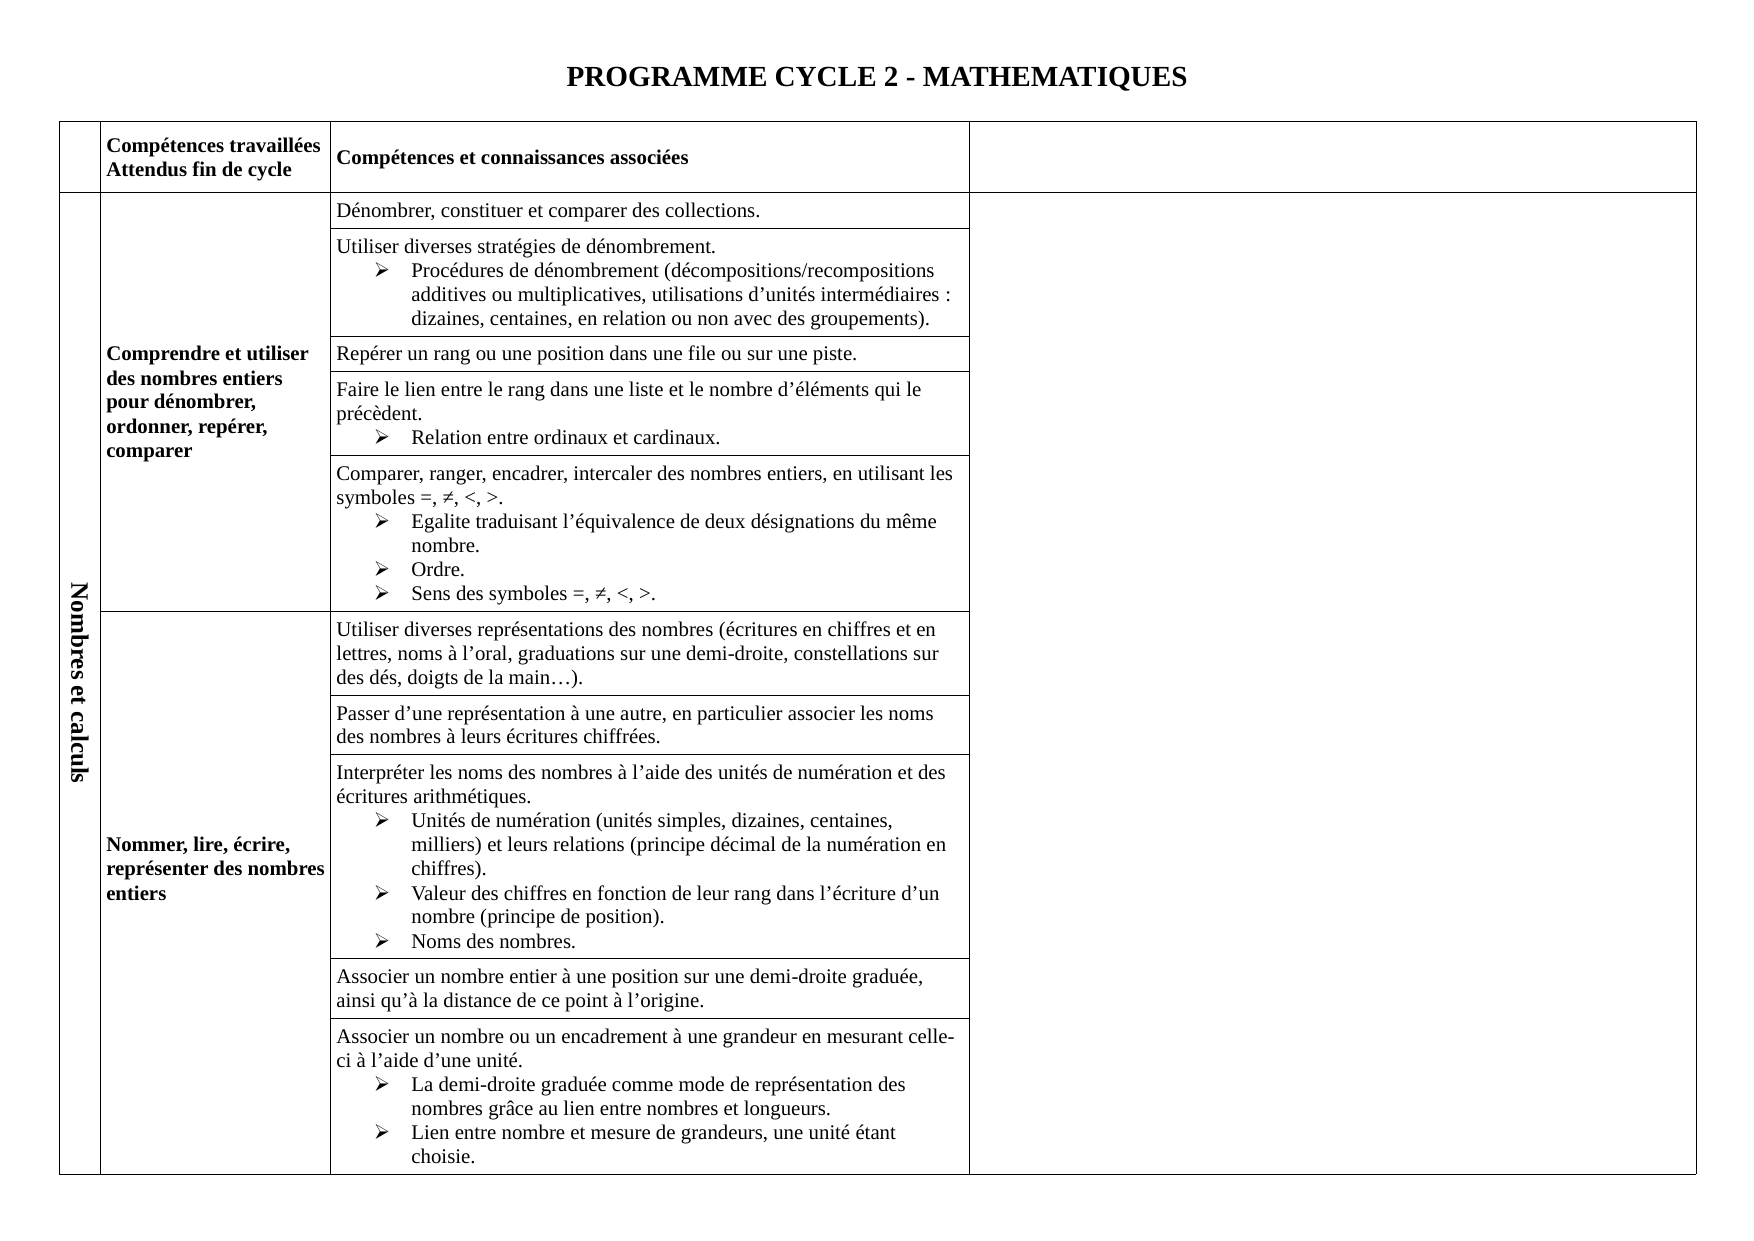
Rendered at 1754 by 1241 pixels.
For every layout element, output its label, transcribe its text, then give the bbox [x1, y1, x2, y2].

table_header [60, 122, 100, 192]
table_cell Interpréter les noms des nombres à l’aide des unités de numération et des écritures arithmétiques. Unités de numération (unités simples, dizaines, centaines, milliers) et leurs relations (principe décimal de la numération en chiffres). Valeur des chiffres en fonction de leur rang dans l’écriture d’un nombre (principe de position). Noms des nombres. [331, 755, 969, 958]
table_cell Repérer un rang ou une position dans une file ou sur une piste. [331, 337, 969, 371]
table_cell Comprendre et utiliser des nombres entiers pour dénombrer, ordonner, repérer, comparer [101, 193, 330, 611]
table_cell Nombres et calculs [60, 193, 100, 1174]
table_header Compétences et connaissances associées [331, 122, 969, 192]
table_cell Utiliser diverses stratégies de dénombrement. Procédures de dénombrement (décompositions/recompositions additives ou multiplicatives, utilisations d’unités intermédiaires : dizaines, centaines, en relation ou non avec des groupements). [331, 229, 969, 336]
table_header [970, 122, 1696, 192]
table_cell Nommer, lire, écrire, représenter des nombres entiers [101, 612, 330, 1174]
table_cell Associer un nombre ou un encadrement à une grandeur en mesurant celle-ci à l’aide d’une unité. La demi-droite graduée comme mode de représentation des nombres grâce au lien entre nombres et longueurs. Lien entre nombre et mesure de grandeurs, une unité étant choisie. [331, 1019, 969, 1174]
text PROGRAMME CYCLE 2 - MATHEMATIQUES [59, 59, 1695, 93]
table_header Compétences travaillées Attendus fin de cycle [101, 122, 330, 192]
table_cell [970, 193, 1696, 1174]
table_cell Utiliser diverses représentations des nombres (écritures en chiffres et en lettres, noms à l’oral, graduations sur une demi-droite, constellations sur des dés, doigts de la main…). [331, 612, 969, 694]
table_cell Dénombrer, constituer et comparer des collections. [331, 193, 969, 228]
table_cell Associer un nombre entier à une position sur une demi-droite graduée, ainsi qu’à la distance de ce point à l’origine. [331, 959, 969, 1018]
table_cell Passer d’une représentation à une autre, en particulier associer les noms des nombres à leurs écritures chiffrées. [331, 696, 969, 754]
table_cell Comparer, ranger, encadrer, intercaler des nombres entiers, en utilisant les symboles =, ≠, <, >. Egalite traduisant l’équivalence de deux désignations du même nombre. Ordre. Sens des symboles =, ≠, <, >. [331, 456, 969, 611]
table_cell Faire le lien entre le rang dans une liste et le nombre d’éléments qui le précèdent. Relation entre ordinaux et cardinaux. [331, 372, 969, 455]
